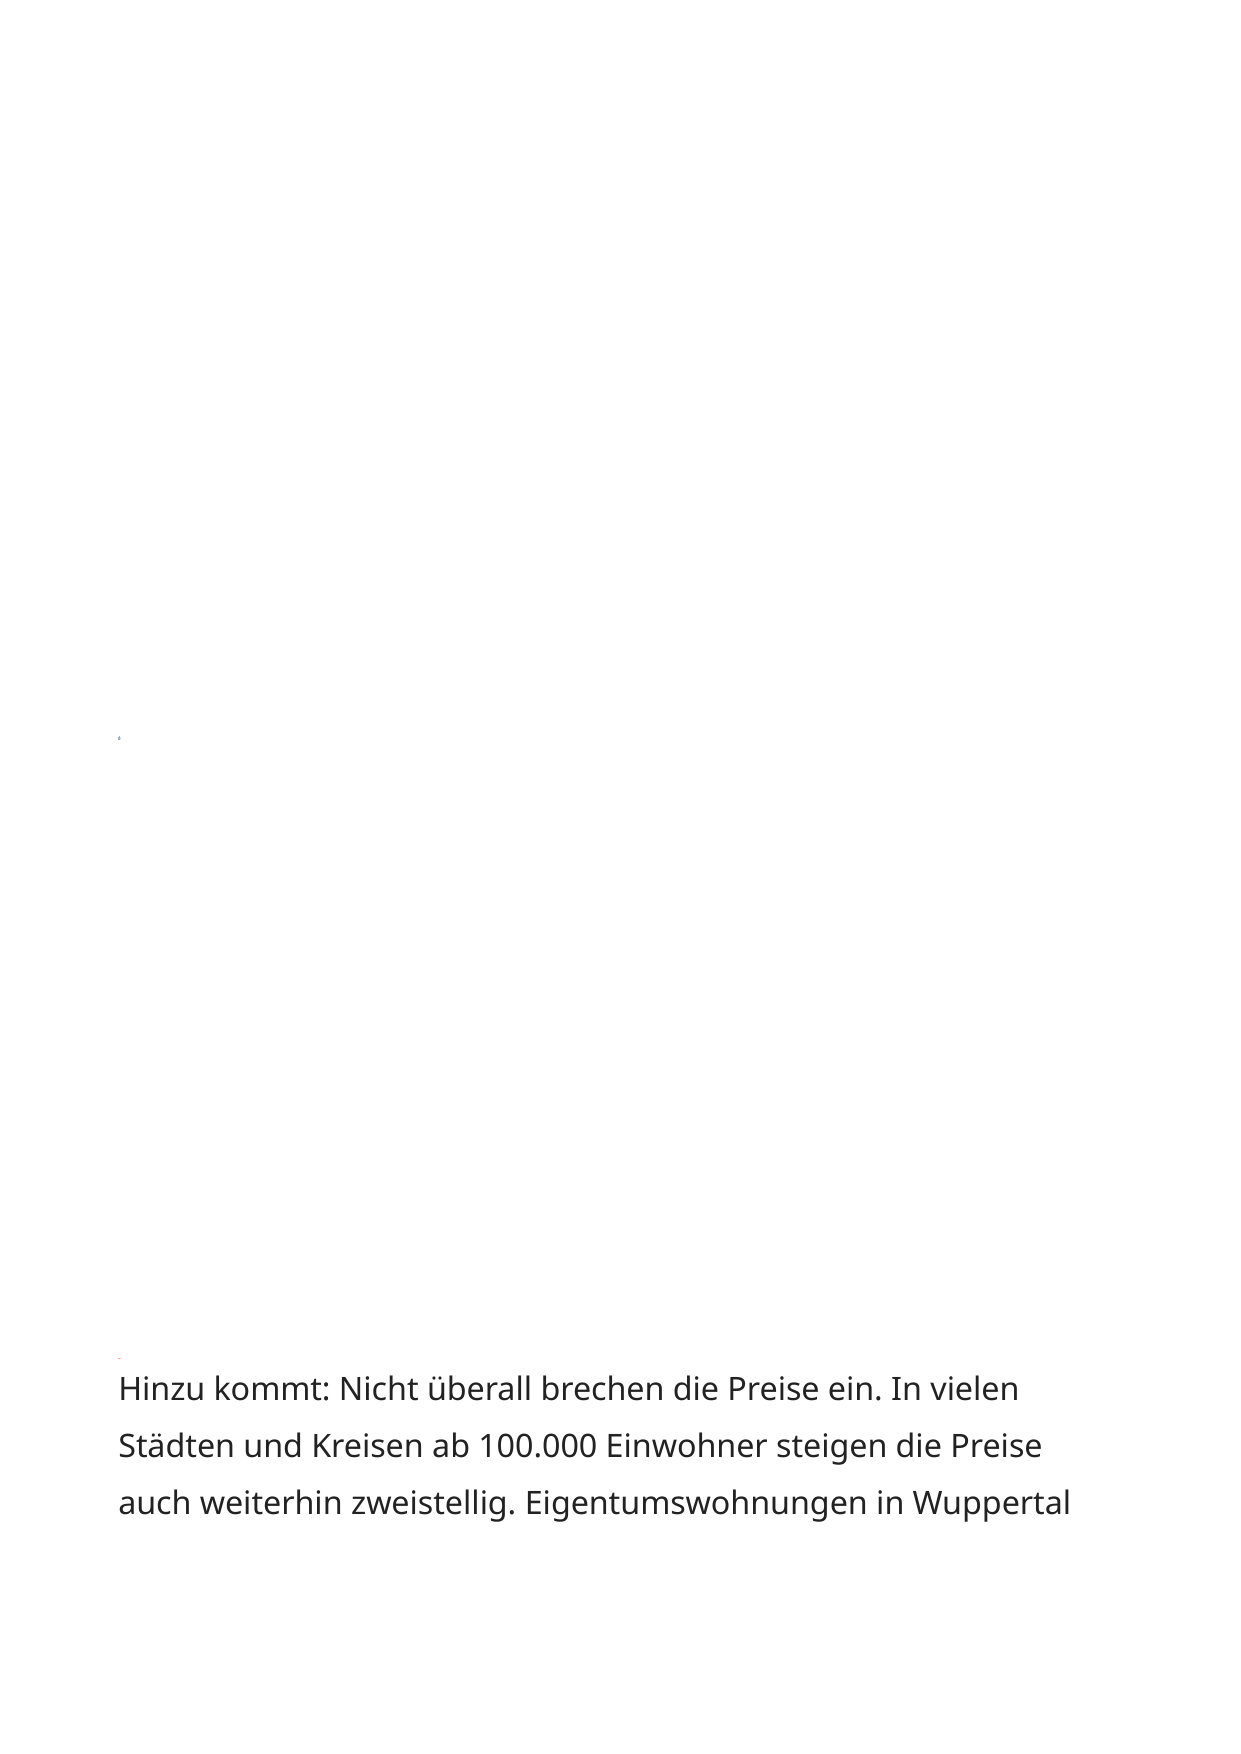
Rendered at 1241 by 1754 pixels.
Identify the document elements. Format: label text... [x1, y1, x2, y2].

text Hinzu kommt: Nicht überall brechen die Preise ein. In vielen Städten und Kreisen ab 100.000 Einwohner steigen die Preise auch weiterhin zweistellig. Eigentumswohnungen in Wuppertal [118, 1366, 1122, 1524]
